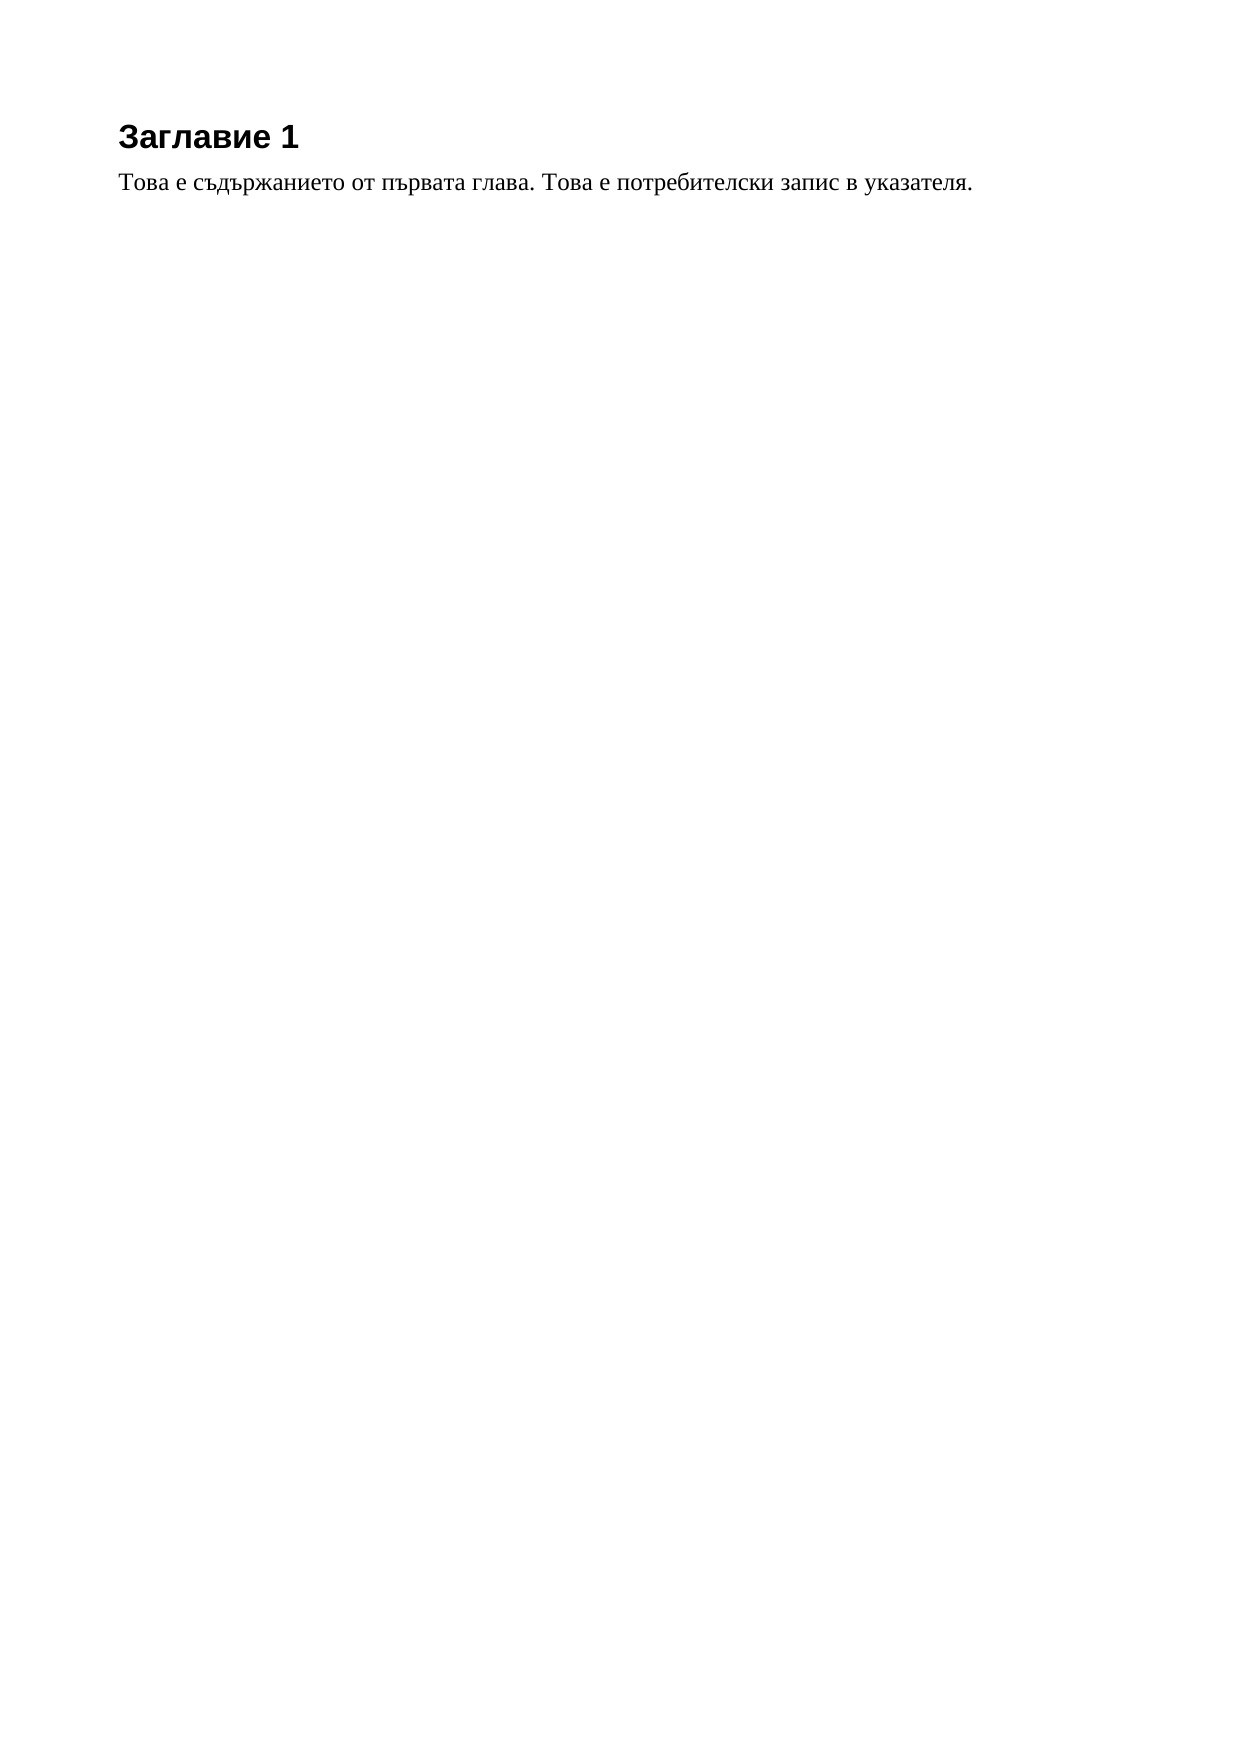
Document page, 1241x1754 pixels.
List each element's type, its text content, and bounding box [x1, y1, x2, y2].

subtitle Заглавие 1 [118, 118, 1122, 156]
text Това е съдържанието от първата глава. Това е потребителски запис в указателя. [118, 168, 1122, 224]
